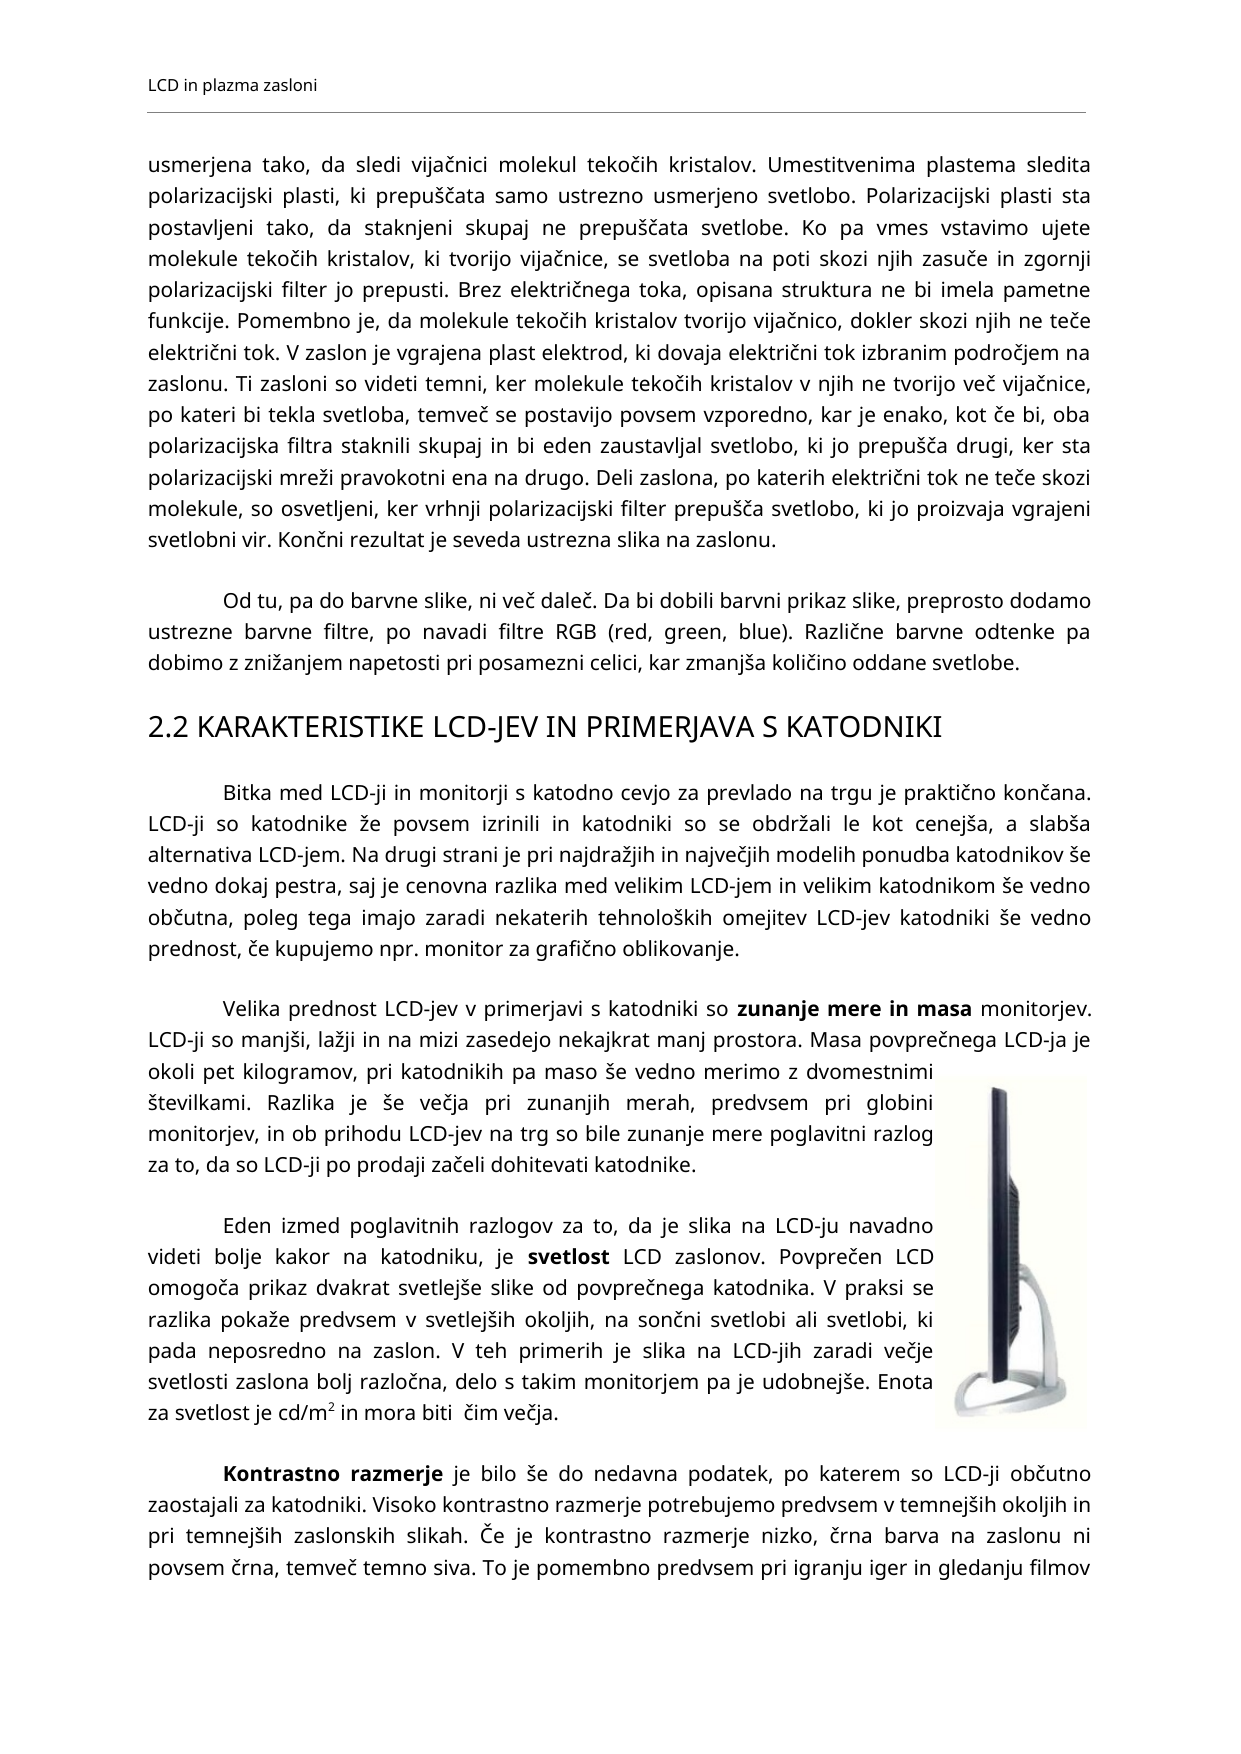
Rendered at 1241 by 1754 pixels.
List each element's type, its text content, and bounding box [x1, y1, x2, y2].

text Kontrastno razmerje je bilo še do nedavna podatek, po katerem so LCD-ji občutno zaostajali za katodniki. Visoko kontrastno razmerje potrebujemo predvsem v temnejših okoljih in pri temnejših zaslonskih slikah. Če je kontrastno razmerje nizko, črna barva na zaslonu ni povsem črna, temveč temno siva. To je pomembno predvsem pri igranju iger in gledanju filmov [148, 1456, 1092, 1581]
subtitle 2.2 KARAKTERISTIKE LCD-JEV IN PRIMERJAVA S KATODNIKI [148, 706, 1092, 746]
text Eden izmed poglavitnih razlogov za to, da je slika na LCD-ju navadno videti bolje kakor na katodniku, je svetlost LCD zaslonov. Povprečen LCD omogoča prikaz dvakrat svetlejše slike od povprečnega katodnika. V praksi se razlika pokaže predvsem v svetlejših okoljih, na sončni svetlobi ali svetlobi, ki pada neposredno na zaslon. V teh primerih je slika na LCD-jih zaradi večje svetlosti zaslona bolj razločna, delo s takim monitorjem pa je udobnejše. Enota za svetlost je cd/m2 in mora biti čim večja. [148, 1208, 935, 1427]
text usmerjena tako, da sledi vijačnici molekul tekočih kristalov. Umestitvenima plastema sledita polarizacijski plasti, ki prepuščata samo ustrezno usmerjeno svetlobo. Polarizacijski plasti sta postavljeni tako, da staknjeni skupaj ne prepuščata svetlobe. Ko pa vmes vstavimo ujete molekule tekočih kristalov, ki tvorijo vijačnice, se svetloba na poti skozi njih zasuče in zgornji polarizacijski filter jo prepusti. Brez električnega toka, opisana struktura ne bi imela pametne funkcije. Pomembno je, da molekule tekočih kristalov tvorijo vijačnico, dokler skozi njih ne teče električni tok. V zaslon je vgrajena plast elektrod, ki dovaja električni tok izbranim področjem na zaslonu. Ti zasloni so videti temni, ker molekule tekočih kristalov v njih ne tvorijo več vijačnice, po kateri bi tekla svetloba, temveč se postavijo povsem vzporedno, kar je enako, kot če bi, oba polarizacijska filtra staknili skupaj in bi eden zaustavljal svetlobo, ki jo prepušča drugi, ker sta polarizacijski mreži pravokotni ena na drugo. Deli zaslona, po katerih električni tok ne teče skozi molekule, so osvetljeni, ker vrhnji polarizacijski filter prepušča svetlobo, ki jo proizvaja vgrajeni svetlobni vir. Končni rezultat je seveda ustrezna slika na zaslonu. [148, 148, 1092, 554]
text Bitka med LCD-ji in monitorji s katodno cevjo za prevlado na trgu je praktično končana. LCD-ji so katodnike že povsem izrinili in katodniki so se obdržali le kot cenejša, a slabša alternativa LCD-jem. Na drugi strani je pri najdražjih in največjih modelih ponudba katodnikov še vedno dokaj pestra, saj je cenovna razlika med velikim LCD-jem in velikim katodnikom še vedno občutna, poleg tega imajo zaradi nekaterih tehnoloških omejitev LCD-jev katodniki še vedno prednost, če kupujemo npr. monitor za grafično oblikovanje. [148, 775, 1092, 962]
text Od tu, pa do barvne slike, ni več daleč. Da bi dobili barvni prikaz slike, preprosto dodamo ustrezne barvne filtre, po navadi filtre RGB (red, green, blue). Različne barvne odtenke pa dobimo z znižanjem napetosti pri posamezni celici, kar zmanjša količino oddane svetlobe. [148, 583, 1092, 677]
text Velika prednost LCD-jev v primerjavi s katodniki so zunanje mere in masa monitorjev. LCD-ji so manjši, lažji in na mizi zasedejo nekajkrat manj prostora. Masa povprečnega LCD-ja je okoli pet kilogramov, pri katodnikih pa maso še vedno merimo z dvomestnimi številkami. Razlika je še večja pri zunanjih merah, predvsem pri globini monitorjev, in ob prihodu LCD-jev na trg so bile zunanje mere poglavitni razlog za to, da so LCD-ji po prodaji začeli dohitevati katodnike. [148, 992, 1092, 1179]
picture [935, 1066, 1087, 1442]
